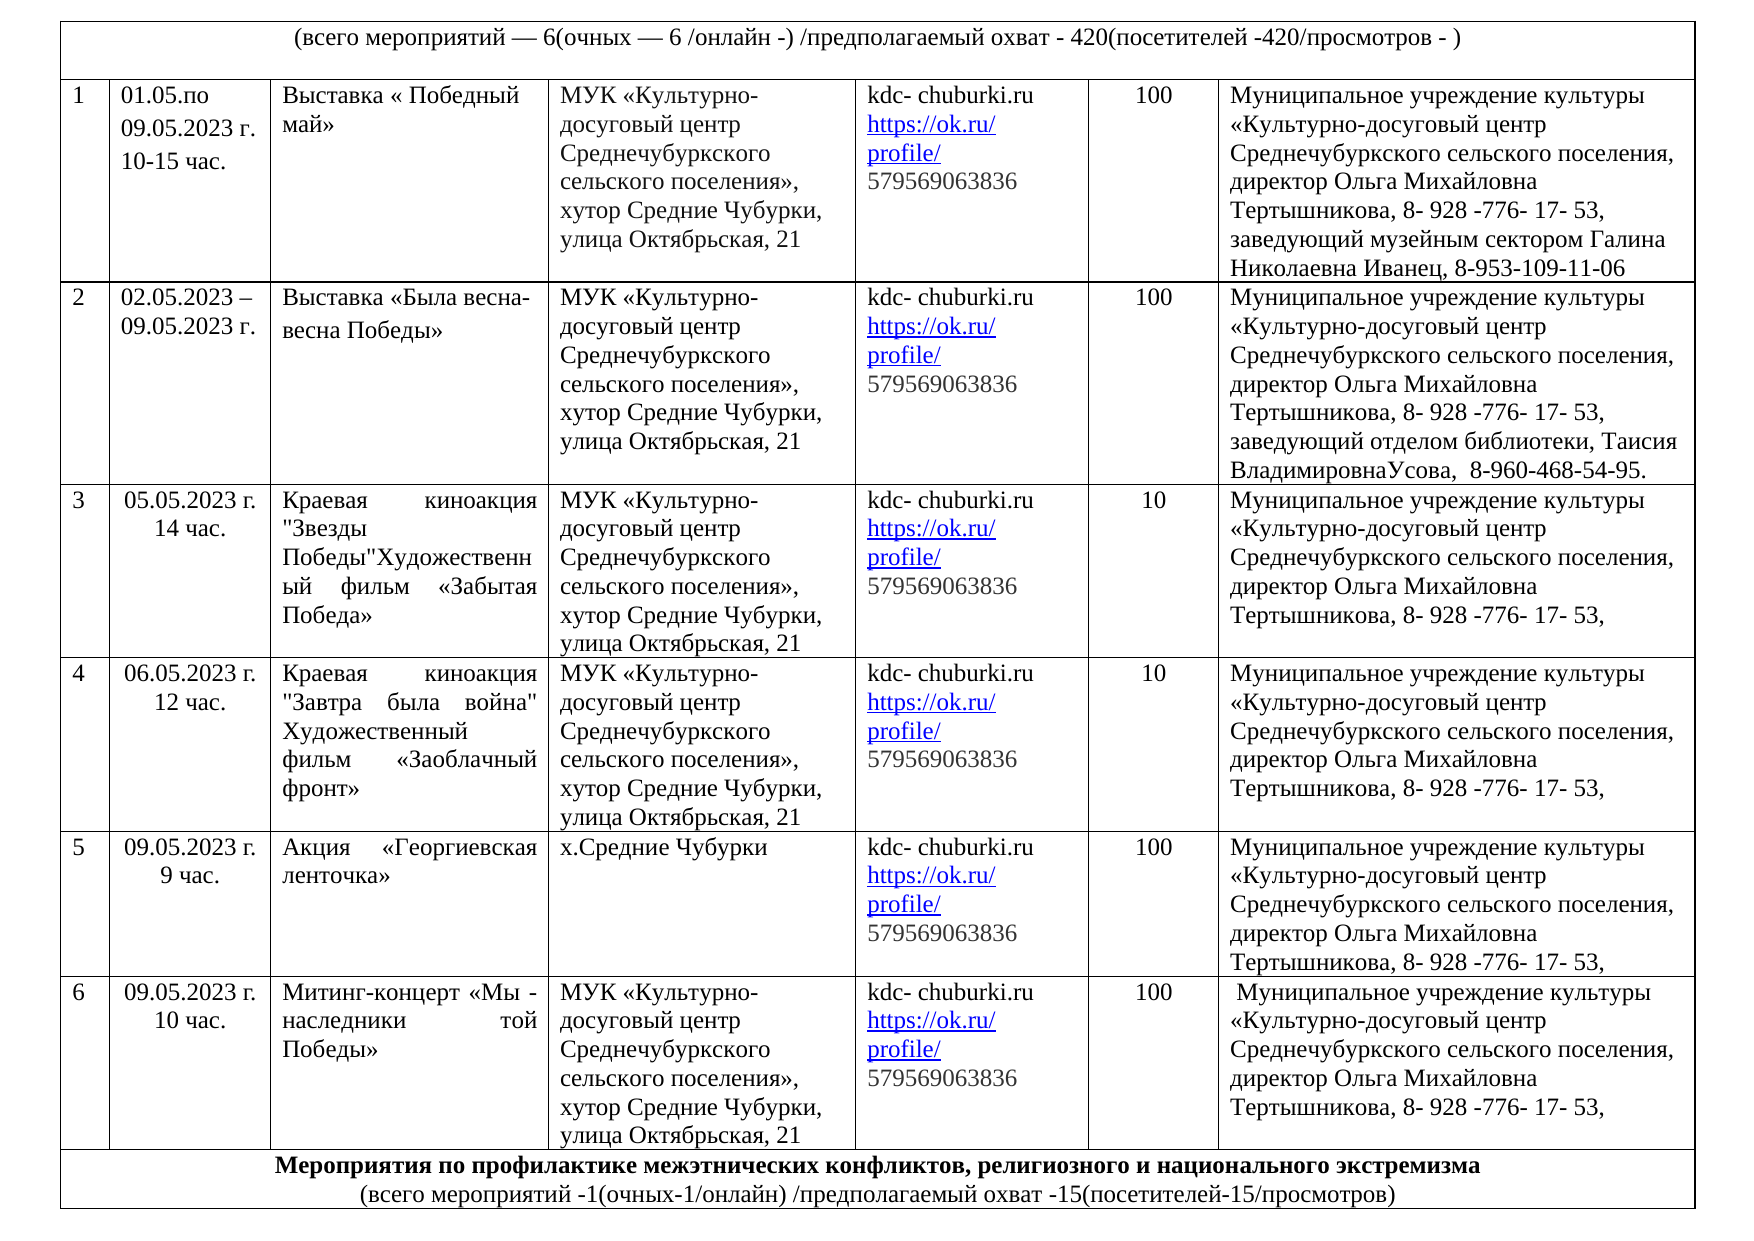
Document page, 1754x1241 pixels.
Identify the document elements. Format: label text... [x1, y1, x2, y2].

table_cell 6 [61, 977, 109, 1149]
table_cell Муниципальное учреждение культуры «Культурно-досуговый центр Среднечубуркского сельского поселения, директор Ольга Михайловна Тертышникова, 8- 928 -776- 17- 53, [1219, 485, 1694, 657]
table_cell 01.05.по 09.05.2023 г. 10-15 час. [110, 80, 270, 281]
table_cell 09.05.2023 г. 10 час. [110, 977, 270, 1149]
table_cell МУК «Культурно-досуговый центр Среднечубуркского сельского поселения», хутор Средние Чубурки, улица Октябрьская, 21 [549, 977, 855, 1149]
table_cell 06.05.2023 г. 12 час. [110, 658, 270, 831]
table_cell kdc- chuburki.ru https://ok.ru/profile/579569063836 [856, 658, 1088, 831]
table_cell Муниципальное учреждение культуры «Культурно-досуговый центр Среднечубуркского сельского поселения, директор Ольга Михайловна Тертышникова, 8- 928 -776- 17- 53, [1219, 658, 1694, 831]
table_cell Выставка «Была весна- весна Победы» [271, 283, 548, 484]
table_cell Мероприятия по профилактике межэтнических конфликтов, религиозного и национального экстремизма (всего мероприятий -1(очных-1/онлайн) /предполагаемый охват -15(посетителей-15/просмотров) [61, 1150, 1694, 1208]
table_cell 10 [1089, 485, 1218, 657]
table_cell Муниципальное учреждение культуры «Культурно-досуговый центр Среднечубуркского сельского поселения, директор Ольга Михайловна Тертышникова, 8- 928 -776- 17- 53, [1219, 832, 1694, 976]
table_cell 02.05.2023 – 09.05.2023 г. [110, 283, 270, 484]
table_cell Краевая киноакция "Звезды Победы"Художественный фильм «Забытая Победа» [271, 485, 548, 657]
table_cell kdc- chuburki.ru https://ok.ru/profile/579569063836 [856, 485, 1088, 657]
table_cell 10 [1089, 658, 1218, 831]
table_cell (всего мероприятий — 6(очных — 6 /онлайн -) /предполагаемый охват - 420(посетителей -420/просмотров - ) [61, 22, 1694, 79]
table_cell МУК «Культурно-досуговый центр Среднечубуркского сельского поселения», хутор Средние Чубурки, улица Октябрьская, 21 [549, 658, 855, 831]
table_cell Муниципальное учреждение культуры «Культурно-досуговый центр Среднечубуркского сельского поселения, директор Ольга Михайловна Тертышникова, 8- 928 -776- 17- 53, заведующий отделом библиотеки, Таисия ВладимировнаУсова, 8-960-468-54-95. [1219, 283, 1694, 484]
table_cell МУК «Культурно-досуговый центр Среднечубуркского сельского поселения», хутор Средние Чубурки, улица Октябрьская, 21 [549, 485, 855, 657]
table_cell 2 [61, 283, 109, 484]
table_cell kdc- chuburki.ru https://ok.ru/profile/579569063836 [856, 80, 1088, 281]
table_cell 100 [1089, 283, 1218, 484]
table_cell 100 [1089, 977, 1218, 1149]
table_cell 3 [61, 485, 109, 657]
table_cell 1 [61, 80, 109, 281]
table_cell Митинг-концерт «Мы - наследники той Победы» [271, 977, 548, 1149]
table_cell 4 [61, 658, 109, 831]
table_cell kdc- chuburki.ru https://ok.ru/profile/579569063836 [856, 832, 1088, 976]
table_cell 09.05.2023 г. 9 час. [110, 832, 270, 976]
table_cell Муниципальное учреждение культуры «Культурно-досуговый центр Среднечубуркского сельского поселения, директор Ольга Михайловна Тертышникова, 8- 928 -776- 17- 53, заведующий музейным сектором Галина Николаевна Иванец, 8-953-109-11-06 [1219, 80, 1694, 281]
table_cell 100 [1089, 832, 1218, 976]
table_cell kdc- chuburki.ru https://ok.ru/profile/579569063836 [856, 283, 1088, 484]
table_cell х.Средние Чубурки [549, 832, 855, 976]
table_cell МУК «Культурно-досуговый центр Среднечубуркского сельского поселения», хутор Средние Чубурки, улица Октябрьская, 21 [549, 80, 855, 281]
table_cell Краевая киноакция "Завтра была война" Художественный фильм «Заоблачный фронт» [271, 658, 548, 831]
table_cell МУК «Культурно-досуговый центр Среднечубуркского сельского поселения», хутор Средние Чубурки, улица Октябрьская, 21 [549, 283, 855, 484]
table_cell Акция «Георгиевская ленточка» [271, 832, 548, 976]
table_cell Муниципальное учреждение культуры «Культурно-досуговый центр Среднечубуркского сельского поселения, директор Ольга Михайловна Тертышникова, 8- 928 -776- 17- 53, [1219, 977, 1694, 1149]
table_cell 5 [61, 832, 109, 976]
table_cell Выставка « Победный май» [271, 80, 548, 281]
table_cell 100 [1089, 80, 1218, 281]
table_cell kdc- chuburki.ru https://ok.ru/profile/579569063836 [856, 977, 1088, 1149]
table_cell 05.05.2023 г. 14 час. [110, 485, 270, 657]
